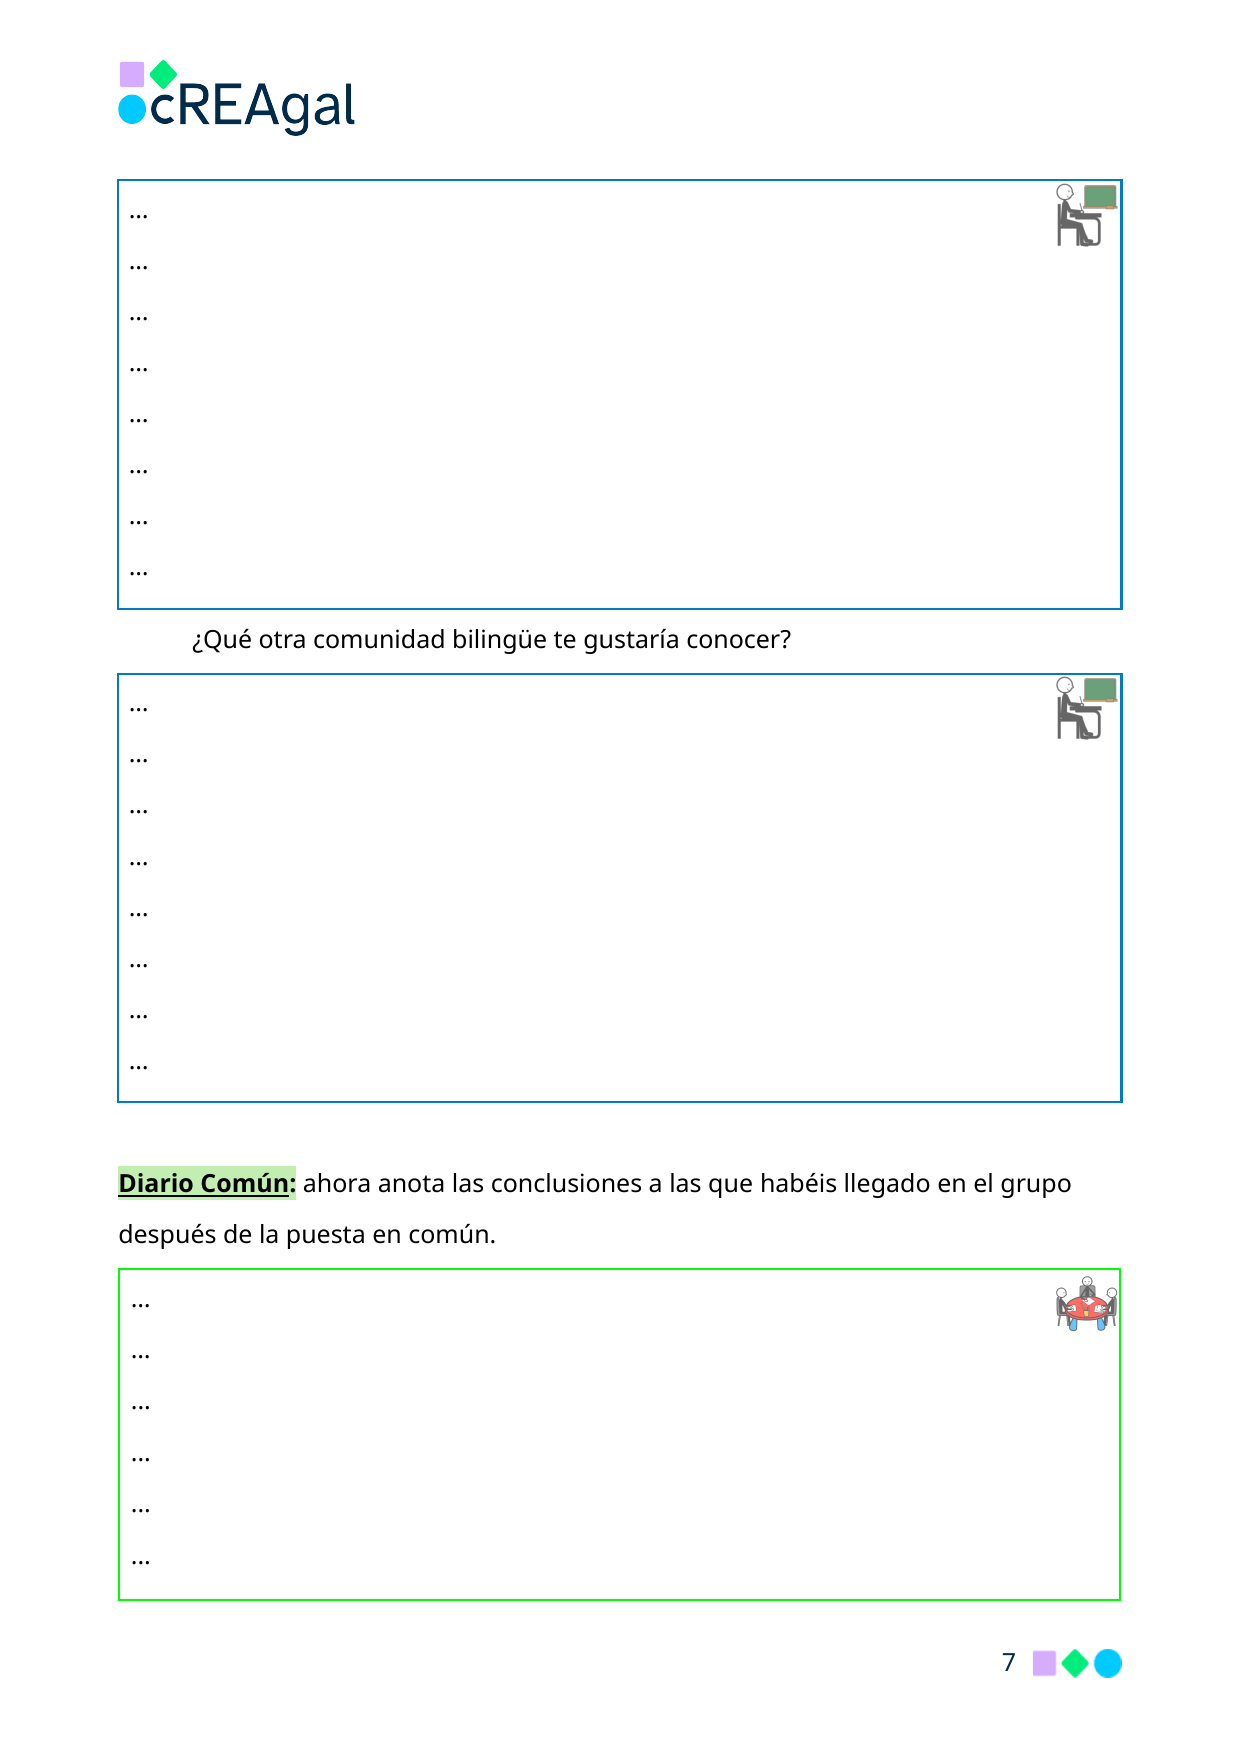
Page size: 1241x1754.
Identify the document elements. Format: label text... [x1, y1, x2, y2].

table_header … … … … … … … … [119, 181, 1120, 608]
picture [1112, 1649, 1122, 1660]
list ¿Qué otra comunidad bilingüe te gustaría conocer? [118, 622, 1122, 656]
text Diario Común: ahora anota las conclusiones a las que habéis llegado en el grupo después de la puesta en común. [118, 1166, 1122, 1251]
picture [1111, 1666, 1122, 1678]
table_header … … ... ... ... ... [120, 1270, 1119, 1599]
picture [1032, 1649, 1105, 1678]
picture [118, 60, 355, 136]
table_header … … … … … … … … [119, 675, 1120, 1101]
